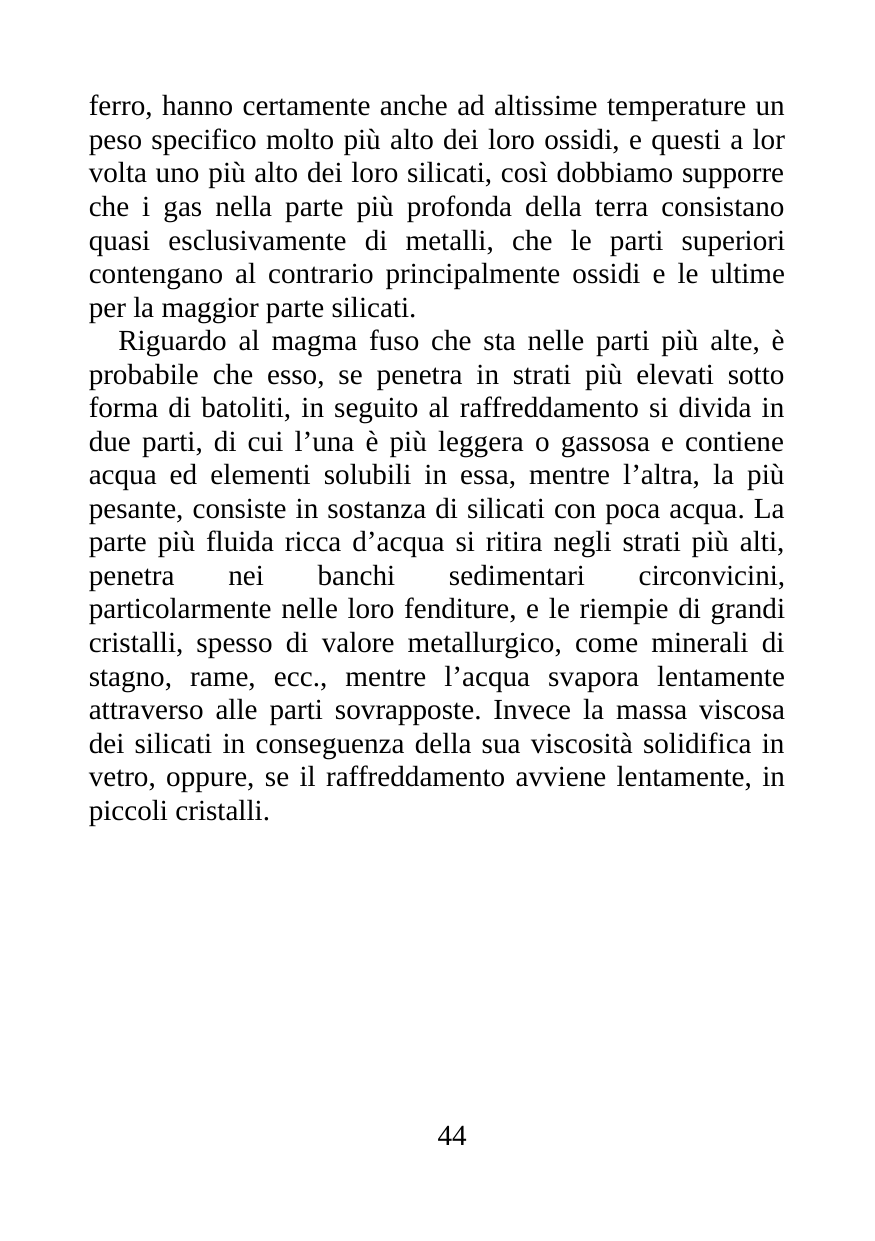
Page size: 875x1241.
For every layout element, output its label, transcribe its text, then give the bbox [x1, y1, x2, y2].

text ferro, hanno certamente anche ad altissime temperature un peso specifico molto più alto dei loro ossidi, e questi a lor volta uno più alto dei loro silicati, così dobbiamo supporre che i gas nella parte più profonda della terra consistano quasi esclusivamente di metalli, che le parti superiori contengano al contrario principalmente ossidi e le ultime per la maggior parte silicati. [88, 88, 786, 323]
text Riguardo al magma fuso che sta nelle parti più alte, è probabile che esso, se penetra in strati più elevati sotto forma di batoliti, in seguito al raffreddamento si divida in due parti, di cui l’una è più leggera o gassosa e contiene acqua ed elementi solubili in essa, mentre l’altra, la più pesante, consiste in sostanza di silicati con poca acqua. La parte più fluida ricca d’acqua si ritira negli strati più alti, penetra nei banchi sedimentari circonvicini, particolarmente nelle loro fenditure, e le riempie di grandi cristalli, spesso di valore metallurgico, come minerali di stagno, rame, ecc., mentre l’acqua svapora lentamente attraverso alle parti sovrapposte. Invece la massa viscosa dei silicati in conseguenza della sua viscosità solidifica in vetro, oppure, se il raffreddamento avviene lentamente, in piccoli cristalli. [88, 323, 786, 826]
